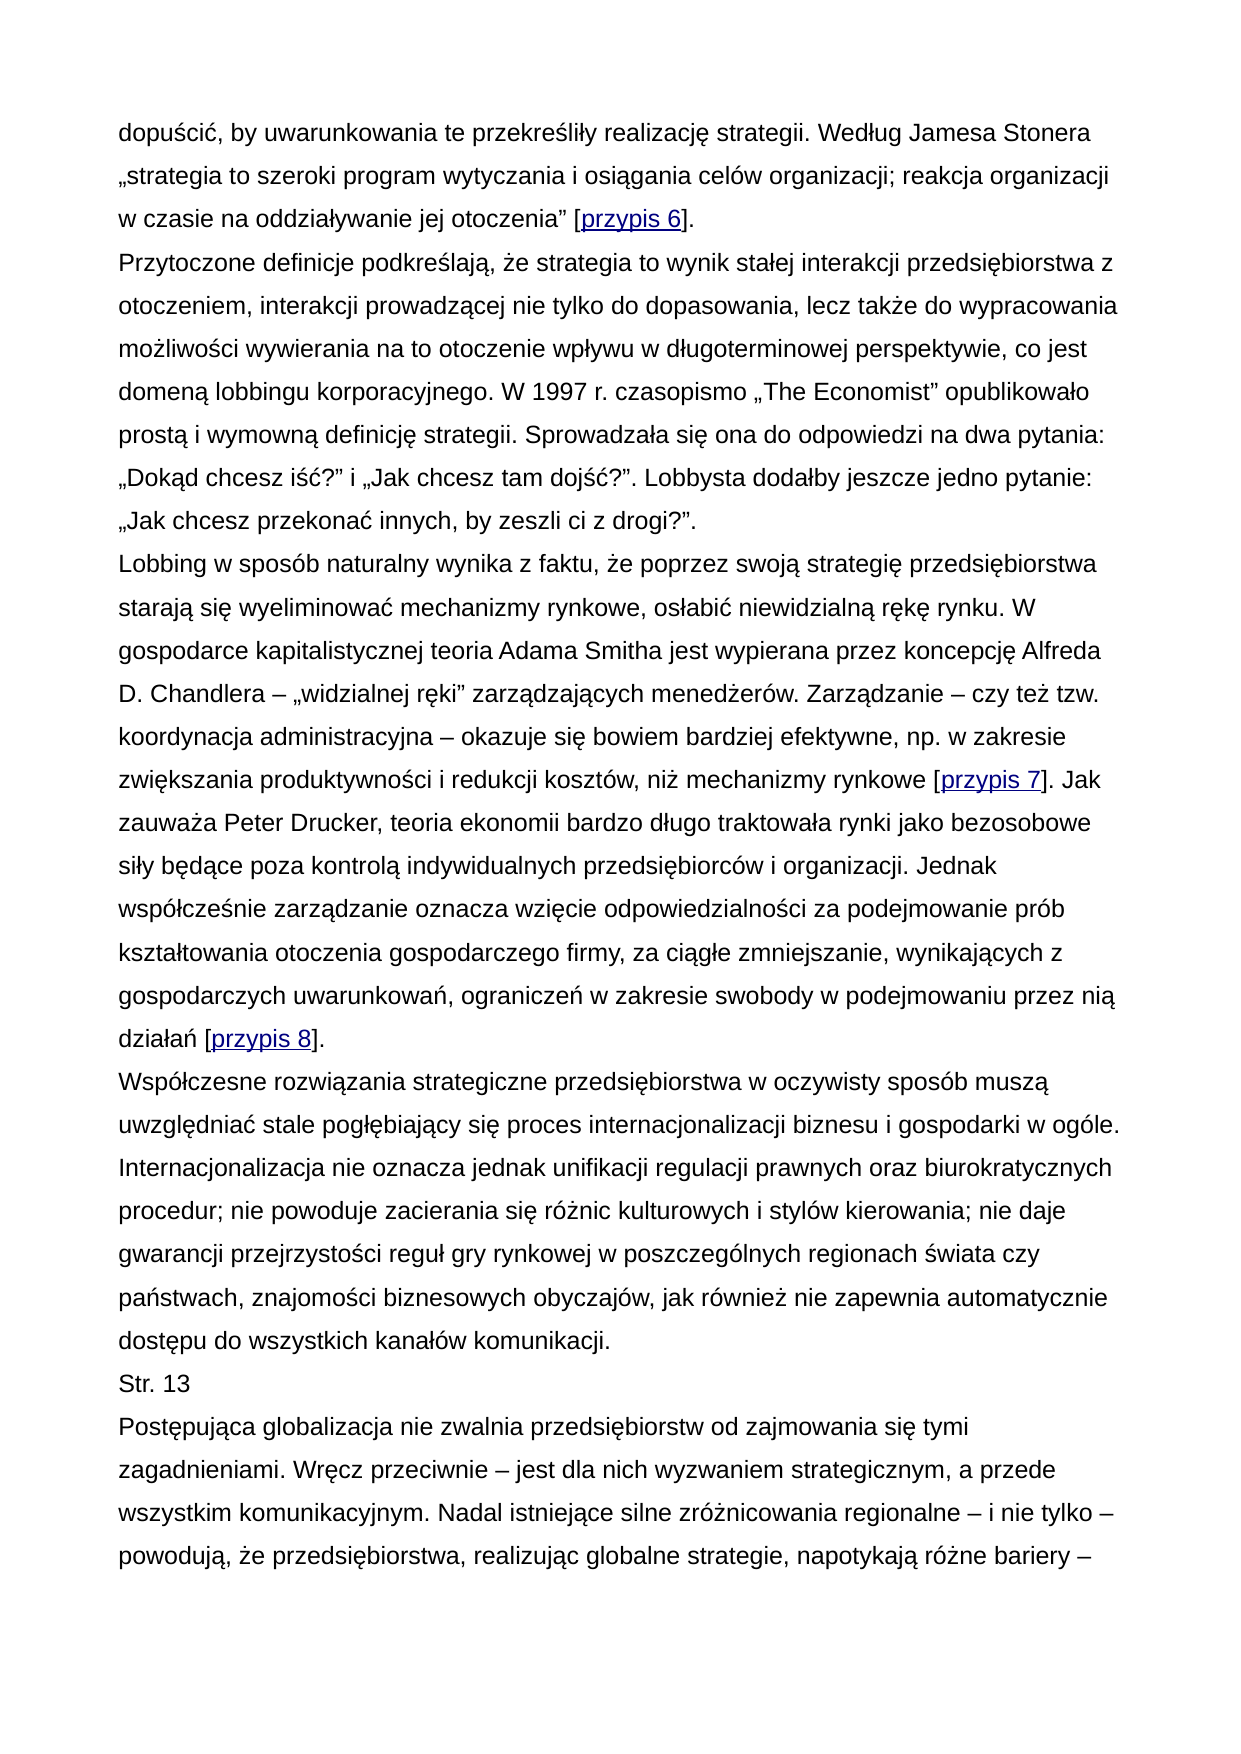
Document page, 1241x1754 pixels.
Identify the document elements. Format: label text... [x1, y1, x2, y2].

text Lobbing w sposób naturalny wynika z faktu, że poprzez swoją strategię przedsiębiorstwa starają się wyeliminować mechanizmy rynkowe, osłabić niewidzialną rękę rynku. W gospodarce kapitalistycznej teoria Adama Smitha jest wypierana przez koncepcję Alfreda D. Chandlera – „widzialnej ręki” zarządzających menedżerów. Zarządzanie – czy też tzw. koordynacja administracyjna – okazuje się bowiem bardziej efektywne, np. w zakresie zwiększania produktywności i redukcji kosztów, niż mechanizmy rynkowe [przypis 7]. Jak zauważa Peter Drucker, teoria ekonomii bardzo długo traktowała rynki jako bezosobowe siły będące poza kontrolą indywidualnych przedsiębiorców i organizacji. Jednak współcześnie zarządzanie oznacza wzięcie odpowiedzialności za podejmowanie prób kształtowania otoczenia gospodarczego firmy, za ciągłe zmniejszanie, wynikających z gospodarczych uwarunkowań, ograniczeń w zakresie swobody w podejmowaniu przez nią działań [przypis 8]. [118, 549, 1122, 1052]
text dopuścić, by uwarunkowania te przekreśliły realizację strategii. Według Jamesa Stonera „strategia to szeroki program wytyczania i osiągania celów organizacji; reakcja organizacji w czasie na oddziaływanie jej otoczenia” [przypis 6]. [118, 118, 1122, 233]
text Postępująca globalizacja nie zwalnia przedsiębiorstw od zajmowania się tymi zagadnieniami. Wręcz przeciwnie – jest dla nich wyzwaniem strategicznym, a przede wszystkim komunikacyjnym. Nadal istniejące silne zróżnicowania regionalne – i nie tylko – powodują, że przedsiębiorstwa, realizując globalne strategie, napotykają różne bariery – [118, 1412, 1122, 1570]
text Przytoczone definicje podkreślają, że strategia to wynik stałej interakcji przedsiębiorstwa z otoczeniem, interakcji prowadzącej nie tylko do dopasowania, lecz także do wypracowania możliwości wywierania na to otoczenie wpływu w długoterminowej perspektywie, co jest domeną lobbingu korporacyjnego. W 1997 r. czasopismo „The Economist” opublikowało prostą i wymowną definicję strategii. Sprowadzała się ona do odpowiedzi na dwa pytania: „Dokąd chcesz iść?” i „Jak chcesz tam dojść?”. Lobbysta dodałby jeszcze jedno pytanie: „Jak chcesz przekonać innych, by zeszli ci z drogi?”. [118, 247, 1122, 535]
text Współczesne rozwiązania strategiczne przedsiębiorstwa w oczywisty sposób muszą uwzględniać stale pogłębiający się proces internacjonalizacji biznesu i gospodarki w ogóle. Internacjonalizacja nie oznacza jednak unifikacji regulacji prawnych oraz biurokratycznych procedur; nie powoduje zacierania się różnic kulturowych i stylów kierowania; nie daje gwarancji przejrzystości reguł gry rynkowej w poszczególnych regionach świata czy państwach, znajomości biznesowych obyczajów, jak również nie zapewnia automatycznie dostępu do wszystkich kanałów komunikacji. [118, 1067, 1122, 1354]
text Str. 13 [118, 1369, 1122, 1397]
